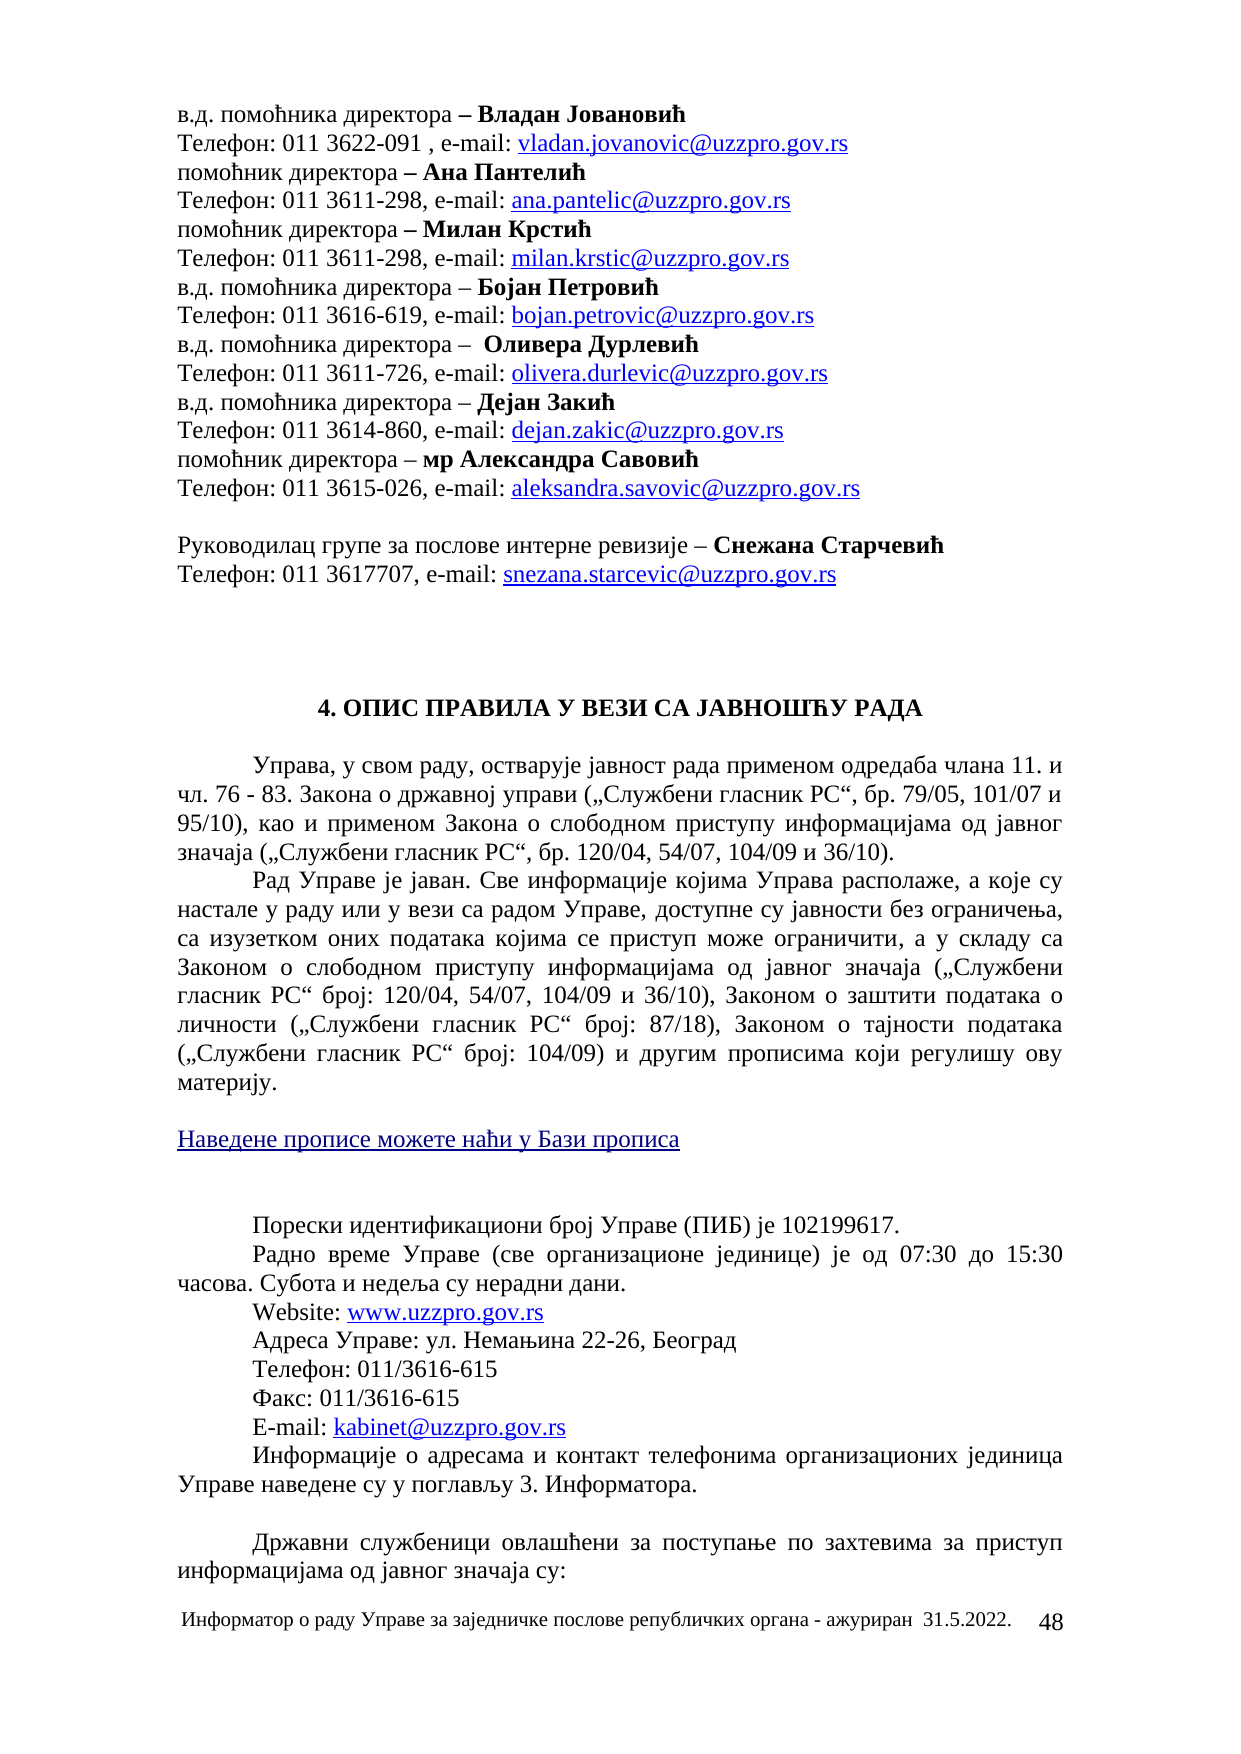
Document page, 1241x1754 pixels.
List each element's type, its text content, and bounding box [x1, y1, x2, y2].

text Телефон: 011 3614-860, e-mail: dejan.zakic@uzzpro.gov.rs [177, 416, 1063, 444]
text Телефон: 011 3616-619, e-mail: bojan.petrovic@uzzpro.gov.rs [177, 301, 1063, 329]
text Website: www.uzzpro.gov.rs [177, 1297, 1063, 1325]
text Телефон: 011 3617707, e-mail: snezana.starcevic@uzzpro.gov.rs [177, 559, 1063, 588]
text Телефон: 011 3611-726, e-mail: olivera.durlevic@uzzpro.gov.rs [177, 358, 1063, 387]
text Порески идентификациони број Управе (ПИБ) је 102199617. [177, 1210, 1063, 1239]
text Наведене прописе можете наћи у Бази прописа [177, 1124, 1063, 1153]
text Телефон: 011 3622-091 , e-mail: vladan.jovanovic@uzzpro.gov.rs [177, 128, 1063, 157]
text Адреса Управе: ул. Немањина 22-26, Београд [177, 1325, 1063, 1354]
text в.д. помоћника директора – Оливера Дурлевић [177, 329, 1063, 358]
text в.д. помоћника директора – Бојан Петровић [177, 272, 1063, 301]
text помоћник директора – Милан Крстић [177, 214, 1063, 243]
text помоћник директора – Ана Пантелић [177, 157, 1063, 186]
text Информације о адресама и контакт телефонима организационих јединица Управе наведене су у поглављу 3. Информатора. [177, 1440, 1063, 1498]
text Телефон: 011 3611-298, e-mail: ana.pantelic@uzzpro.gov.rs [177, 186, 1063, 214]
text 4. ОПИС ПРАВИЛА У ВЕЗИ СА ЈАВНОШЋУ РАДА [177, 693, 1063, 722]
text в.д. помоћника директора – Дејан Закић [177, 387, 1063, 416]
text Е-mail: kabinet@uzzpro.gov.rs [177, 1412, 1063, 1440]
text Државни службеници овлашћени за поступање по захтевима за приступ информацијама од јавног значаја су: [177, 1527, 1063, 1584]
text в.д. помоћника директора – Владан Јовановић [177, 99, 1063, 128]
text Руководилац групе за послове интерне ревизије – Снежана Старчевић [177, 531, 1063, 559]
text Телефон: 011/3616-615 [177, 1354, 1063, 1383]
text Телефон: 011 3615-026, e-mail: aleksandra.savovic@uzzpro.gov.rs [177, 473, 1063, 502]
text Управа, у свом раду, остварује јавност рада применом одредаба члана 11. и чл. 76 - 83. Закона о државној управи („Службени гласник РС“, бр. 79/05, 101/07 и 95/10), као и применом Закона о слободном приступу информацијама од јавног значаја („Службени гласник РС“, бр. 120/04, 54/07, 104/09 и 36/10). [177, 750, 1063, 865]
text Факс: 011/3616-615 [177, 1383, 1063, 1412]
text помоћник директора – мр Александра Савовић [177, 444, 1063, 473]
text Радно време Управе (све организационе јединице) је од 07:30 до 15:30 часова. Субота и недеља су нерадни дани. [177, 1239, 1063, 1297]
text Телефон: 011 3611-298, e-mail: milan.krstic@uzzpro.gov.rs [177, 243, 1063, 272]
text Рад Управе је јаван. Све информације којима Управа располаже, а које су настале у раду или у вези са радом Управе, доступне су јавности без ограничења, са изузетком оних података којима се приступ може ограничити, а у складу са Законом о слободном приступу информацијама од јавног значаја („Службени гласник РС“ број: 120/04, 54/07, 104/09 и 36/10), Законом о заштити података о личности („Службени гласник РС“ број: 87/18), Законом о тајности података („Службени гласник РС“ број: 104/09) и другим прописима који регулишу ову материју. [177, 865, 1063, 1095]
